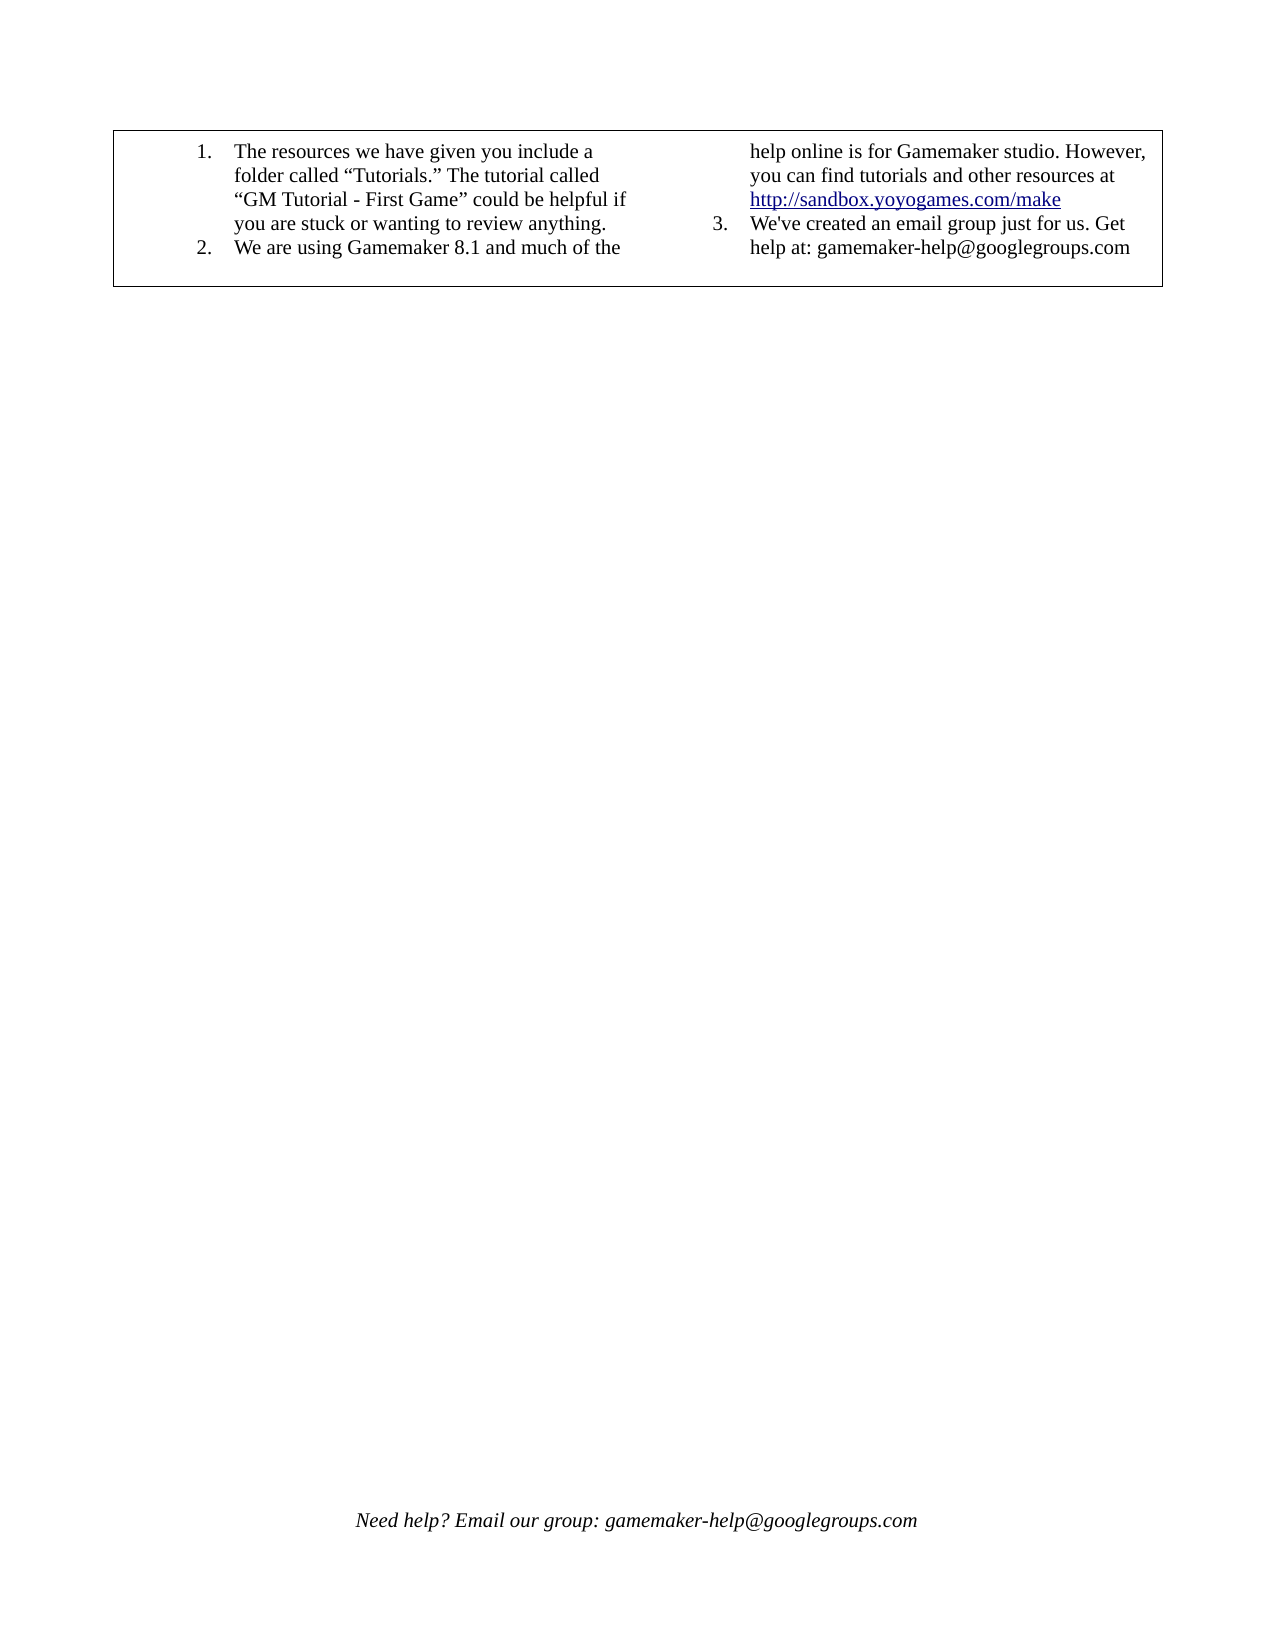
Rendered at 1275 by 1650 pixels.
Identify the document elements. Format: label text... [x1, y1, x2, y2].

list help online is for Gamemaker studio. However, you can find tutorials and other resources at http://sandbox.yoyogames.com/make [712, 139, 1153, 211]
list We are using Gamemaker 8.1 and much of the [196, 235, 637, 259]
list The resources we have given you include a folder called “Tutorials.” The tutorial called “GM Tutorial - First Game” could be helpful if you are stuck or wanting to review anything. [196, 139, 637, 235]
list We've created an email group just for us. Get help at: gamemaker-help@googlegroups.com [712, 211, 1153, 259]
